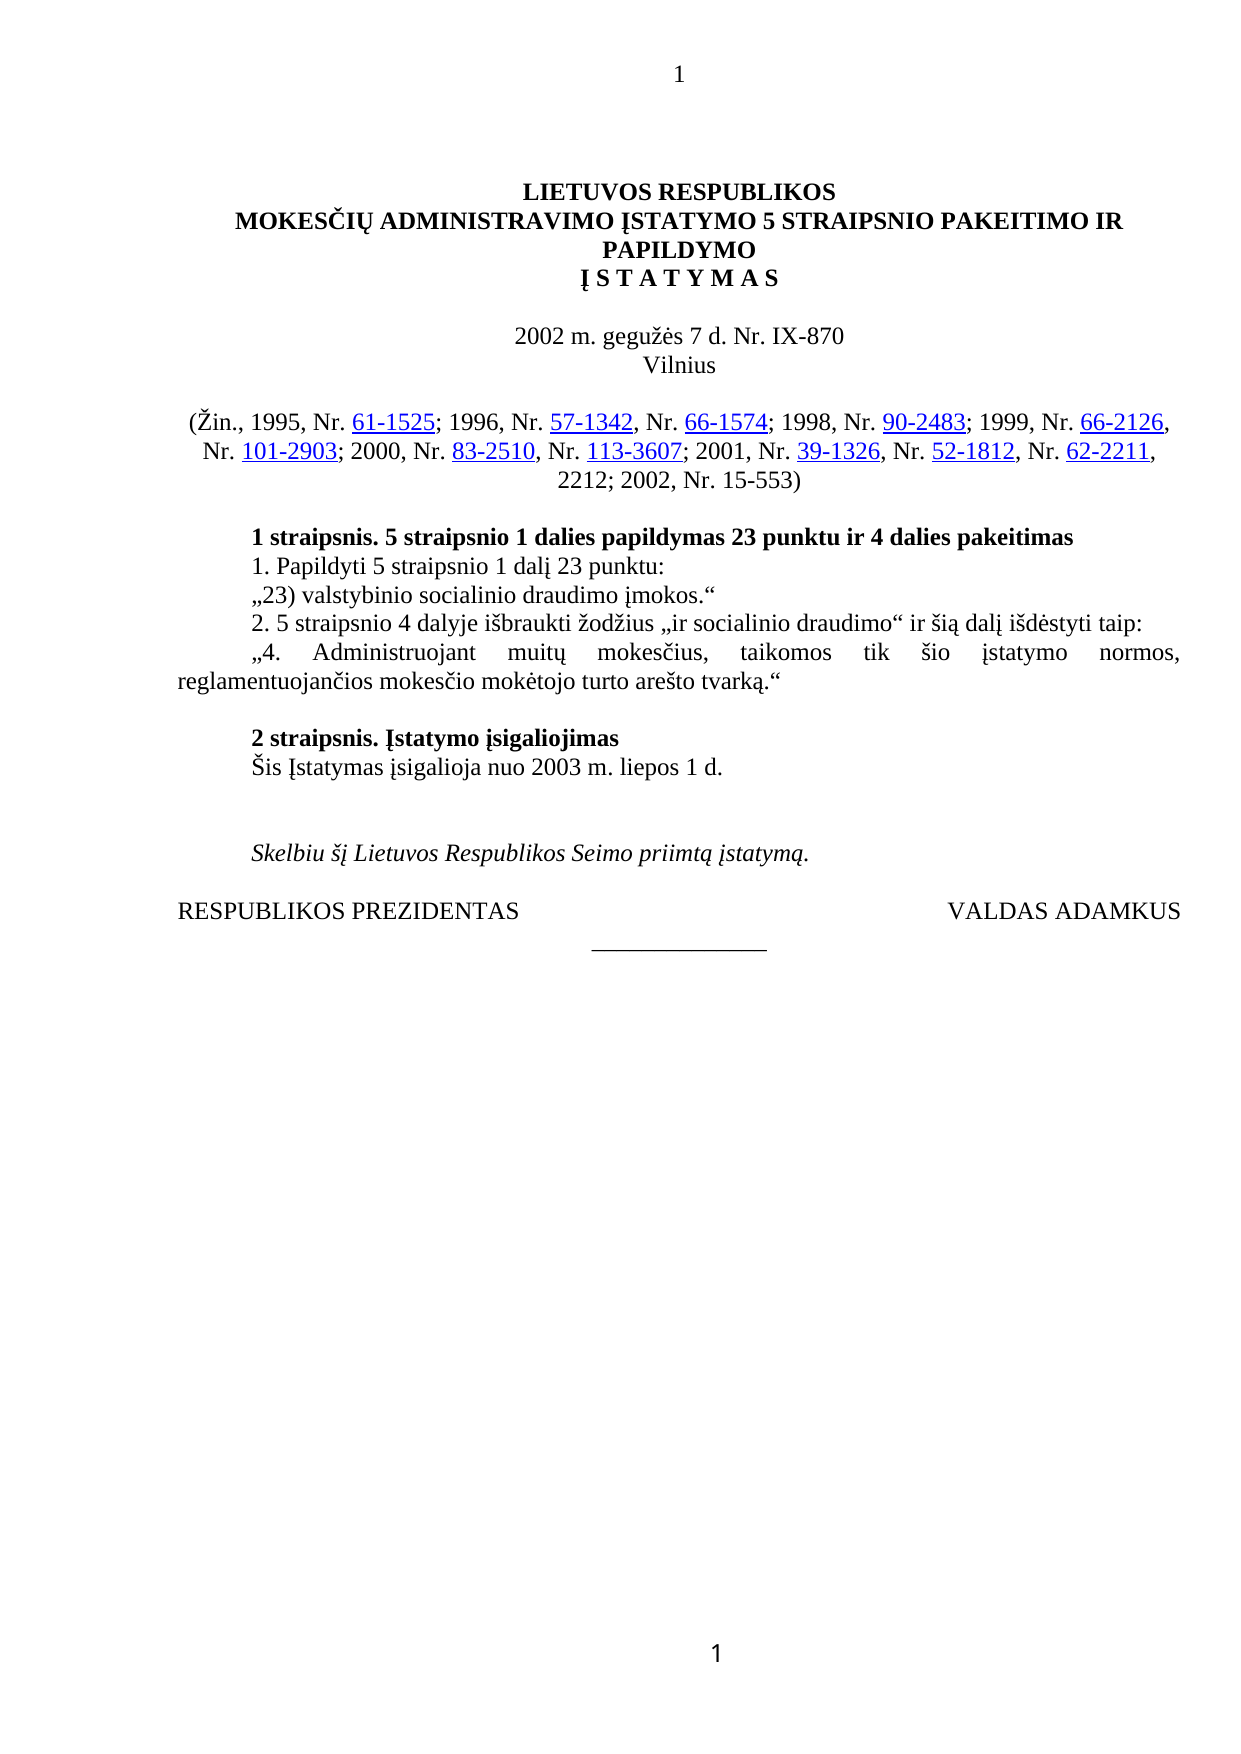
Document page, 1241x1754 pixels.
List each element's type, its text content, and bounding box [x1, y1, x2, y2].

text Vilnius [177, 350, 1181, 378]
text 2002 m. gegužės 7 d. Nr. IX-870 [177, 321, 1181, 350]
text 1 straipsnis. 5 straipsnio 1 dalies papildymas 23 punktu ir 4 dalies pakeitimas [251, 522, 1181, 551]
text 2. 5 straipsnio 4 dalyje išbraukti žodžius „ir socialinio draudimo“ ir šią dalį išdėstyti taip: [177, 608, 1181, 637]
text ______________ [177, 925, 1181, 953]
text 2 straipsnis. Įstatymo įsigaliojimas [177, 723, 1181, 752]
text LIETUVOS RESPUBLIKOS [177, 177, 1181, 206]
text MOKESČIŲ ADMINISTRAVIMO ĮSTATYMO 5 STRAIPSNIO PAKEITIMO IR PAPILDYMO [177, 206, 1181, 263]
text Skelbiu šį Lietuvos Respublikos Seimo priimtą įstatymą. [177, 838, 1181, 867]
text 1. Papildyti 5 straipsnio 1 dalį 23 punktu: [177, 551, 1181, 580]
text „4. Administruojant muitų mokesčius, taikomos tik šio įstatymo normos, reglamentuojančios mokesčio mokėtojo turto arešto tvarką.“ [177, 637, 1181, 695]
text (Žin., 1995, Nr. 61-1525; 1996, Nr. 57-1342, Nr. 66-1574; 1998, Nr. 90-2483; 1999, Nr. 66-2126, Nr. 101-2903; 2000, Nr. 83-2510, Nr. 113-3607; 2001, Nr. 39-1326, Nr. 52-1812, Nr. 62-2211, 2212; 2002, Nr. 15-553) [177, 407, 1181, 493]
text Į S T A T Y M A S [177, 263, 1181, 292]
text „23) valstybinio socialinio draudimo įmokos.“ [177, 580, 1181, 608]
text RESPUBLIKOS PREZIDENTAS VALDAS ADAMKUS [177, 896, 1181, 925]
text Šis Įstatymas įsigalioja nuo 2003 m. liepos 1 d. [177, 752, 1181, 781]
